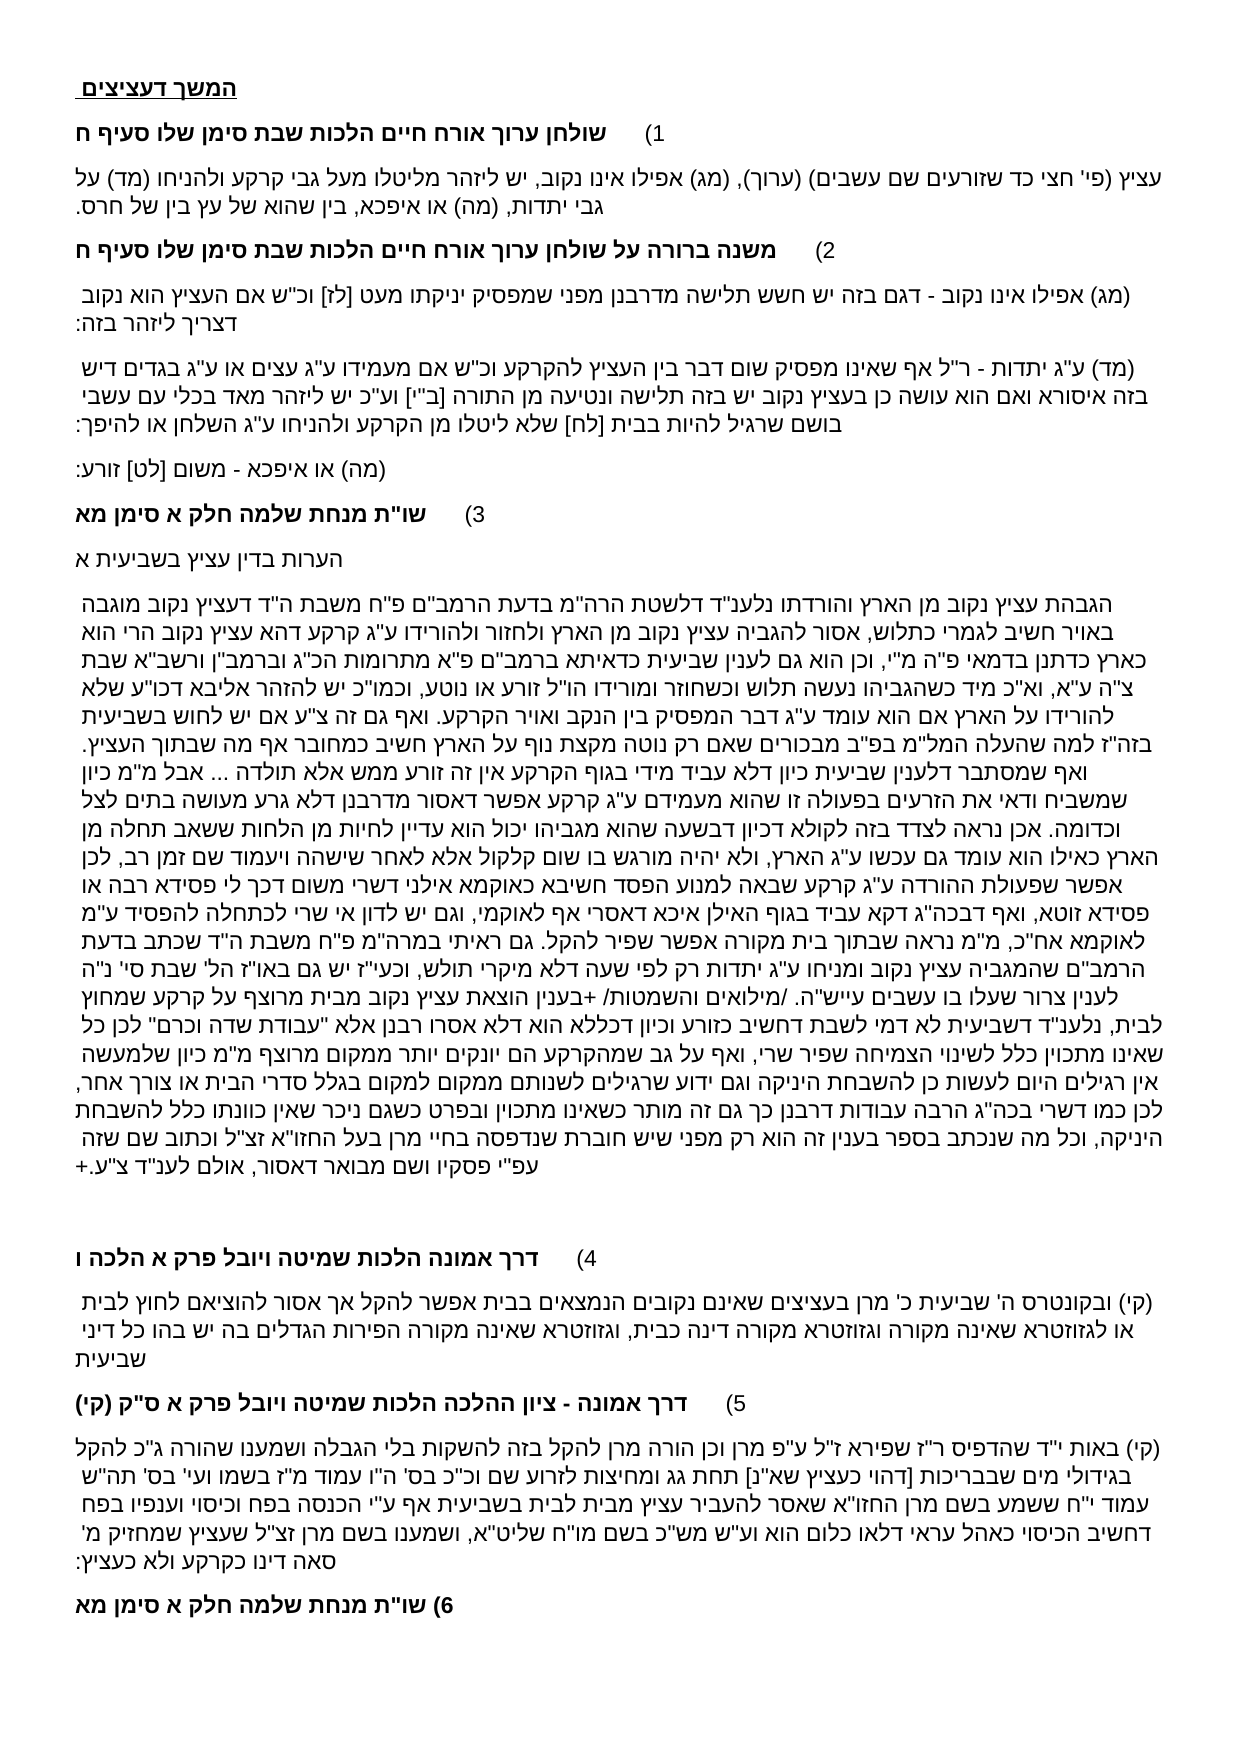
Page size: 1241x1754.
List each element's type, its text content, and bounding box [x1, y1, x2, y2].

list עציץ (פי' חצי כד שזורעים שם עשבים) (ערוך), (מג) אפילו אינו נקוב, יש ליזהר מליטלו מעל גבי קרקע ולהניחו (מד) על גבי יתדות, (מה) או איפכא, בין שהוא של עץ בין של חרס. [75, 164, 1165, 219]
list משנה ברורה על שולחן ערוך אורח חיים הלכות שבת סימן שלו סעיף ח [75, 237, 1128, 264]
text המשך דעציצים [75, 75, 1165, 101]
list דרך אמונה - ציון ההלכה הלכות שמיטה ויובל פרק א ס"ק (קי) [75, 1390, 1128, 1417]
list (מה) או איפכא - משום [לט] זורע: [75, 456, 1165, 483]
text הערות בדין עציץ בשביעית א [75, 546, 1165, 572]
list שו"ת מנחת שלמה חלק א סימן מא [75, 501, 1128, 527]
list (קי) ובקונטרס ה' שביעית כ' מרן בעציצים שאינם נקובים הנמצאים בבית אפשר להקל אך אסור להוציאם לחוץ לבית או לגזוזטרא שאינה מקורה וגזוזטרא מקורה דינה כבית, וגזוזטרא שאינה מקורה הפירות הגדלים בה יש בהו כל דיני שביעית [75, 1289, 1165, 1372]
list (מג) אפילו אינו נקוב - דגם בזה יש חשש תלישה מדרבנן מפני שמפסיק יניקתו מעט [לז] וכ"ש אם העציץ הוא נקוב דצריך ליזהר בזה: [75, 282, 1165, 337]
text הגבהת עציץ נקוב מן הארץ והורדתו נלענ"ד דלשטת הרה"מ בדעת הרמב"ם פ"ח משבת ה"ד דעציץ נקוב מוגבה באויר חשיב לגמרי כתלוש, אסור להגביה עציץ נקוב מן הארץ ולחזור ולהורידו ע"ג קרקע דהא עציץ נקוב הרי הוא כארץ כדתנן בדמאי פ"ה מ"י, וכן הוא גם לענין שביעית כדאיתא ברמב"ם פ"א מתרומות הכ"ג וברמב"ן ורשב"א שבת צ"ה ע"א, וא"כ מיד כשהגביהו נעשה תלוש וכשחוזר ומורידו הו"ל זורע או נוטע, וכמו"כ יש להזהר אליבא דכו"ע שלא להורידו על הארץ אם הוא עומד ע"ג דבר המפסיק בין הנקב ואויר הקרקע. ואף גם זה צ"ע אם יש לחוש בשביעית בזה"ז למה שהעלה המל"מ בפ"ב מבכורים שאם רק נוטה מקצת נוף על הארץ חשיב כמחובר אף מה שבתוך העציץ. ואף שמסתבר דלענין שביעית כיון דלא עביד מידי בגוף הקרקע אין זה זורע ממש אלא תולדה ... אבל מ"מ כיון שמשביח ודאי את הזרעים בפעולה זו שהוא מעמידם ע"ג קרקע אפשר דאסור מדרבנן דלא גרע מעושה בתים לצל וכדומה. אכן נראה לצדד בזה לקולא דכיון דבשעה שהוא מגביהו יכול הוא עדיין לחיות מן הלחות ששאב תחלה מן הארץ כאילו הוא עומד גם עכשו ע"ג הארץ, ולא יהיה מורגש בו שום קלקול אלא לאחר שישהה ויעמוד שם זמן רב, לכן אפשר שפעולת ההורדה ע"ג קרקע שבאה למנוע הפסד חשיבא כאוקמא אילני דשרי משום דכך לי פסידא רבה או פסידא זוטא, ואף דבכה"ג דקא עביד בגוף האילן איכא דאסרי אף לאוקמי, וגם יש לדון אי שרי לכתחלה להפסיד ע"מ לאוקמא אח"כ, מ"מ נראה שבתוך בית מקורה אפשר שפיר להקל. גם ראיתי במרה"מ פ"ח משבת ה"ד שכתב בדעת הרמב"ם שהמגביה עציץ נקוב ומניחו ע"ג יתדות רק לפי שעה דלא מיקרי תולש, וכעי"ז יש גם באו"ז הל' שבת סי' נ"ה לענין צרור שעלו בו עשבים עייש"ה. /מילואים והשמטות/ +בענין הוצאת עציץ נקוב מבית מרוצף על קרקע שמחוץ לבית, נלענ"ד דשביעית לא דמי לשבת דחשיב כזורע וכיון דכללא הוא דלא אסרו רבנן אלא "עבודת שדה וכרם" לכן כל שאינו מתכוין כלל לשינוי הצמיחה שפיר שרי, ואף על גב שמהקרקע הם יונקים יותר ממקום מרוצף מ"מ כיון שלמעשה אין רגילים היום לעשות כן להשבחת היניקה וגם ידוע שרגילים לשנותם ממקום למקום בגלל סדרי הבית או צורך אחר, לכן כמו דשרי בכה"ג הרבה עבודות דרבנן כך גם זה מותר כשאינו מתכוין ובפרט כשגם ניכר שאין כוונתו כלל להשבחת היניקה, וכל מה שנכתב בספר בענין זה הוא רק מפני שיש חוברת שנדפסה בחיי מרן בעל החזו"א זצ"ל וכתוב שם שזה עפ"י פסקיו ושם מבואר דאסור, אולם לענ"ד צ"ע.+ [75, 591, 1165, 1179]
list דרך אמונה הלכות שמיטה ויובל פרק א הלכה ו [75, 1244, 1128, 1271]
text 6) שו"ת מנחת שלמה חלק א סימן מא [75, 1592, 1165, 1619]
list (מד) ע"ג יתדות - ר"ל אף שאינו מפסיק שום דבר בין העציץ להקרקע וכ"ש אם מעמידו ע"ג עצים או ע"ג בגדים דיש בזה איסורא ואם הוא עושה כן בעציץ נקוב יש בזה תלישה ונטיעה מן התורה [ב"י] וע"כ יש ליזהר מאד בכלי עם עשבי בושם שרגיל להיות בבית [לח] שלא ליטלו מן הקרקע ולהניחו ע"ג השלחן או להיפך: [75, 355, 1165, 438]
list (קי) באות י"ד שהדפיס ר"ז שפירא ז"ל ע"פ מרן וכן הורה מרן להקל בזה להשקות בלי הגבלה ושמענו שהורה ג"כ להקל בגידולי מים שבבריכות [דהוי כעציץ שא"נ] תחת גג ומחיצות לזרוע שם וכ"כ בס' ה"ו עמוד מ"ז בשמו ועי' בס' תה"ש עמוד י"ח ששמע בשם מרן החזו"א שאסר להעביר עציץ מבית לבית בשביעית אף ע"י הכנסה בפח וכיסוי וענפיו בפח דחשיב הכיסוי כאהל עראי דלאו כלום הוא וע"ש מש"כ בשם מו"ח שליט"א, ושמענו בשם מרן זצ"ל שעציץ שמחזיק מ' סאה דינו כקרקע ולא כעציץ: [75, 1435, 1165, 1574]
list שולחן ערוך אורח חיים הלכות שבת סימן שלו סעיף ח [75, 120, 1128, 146]
